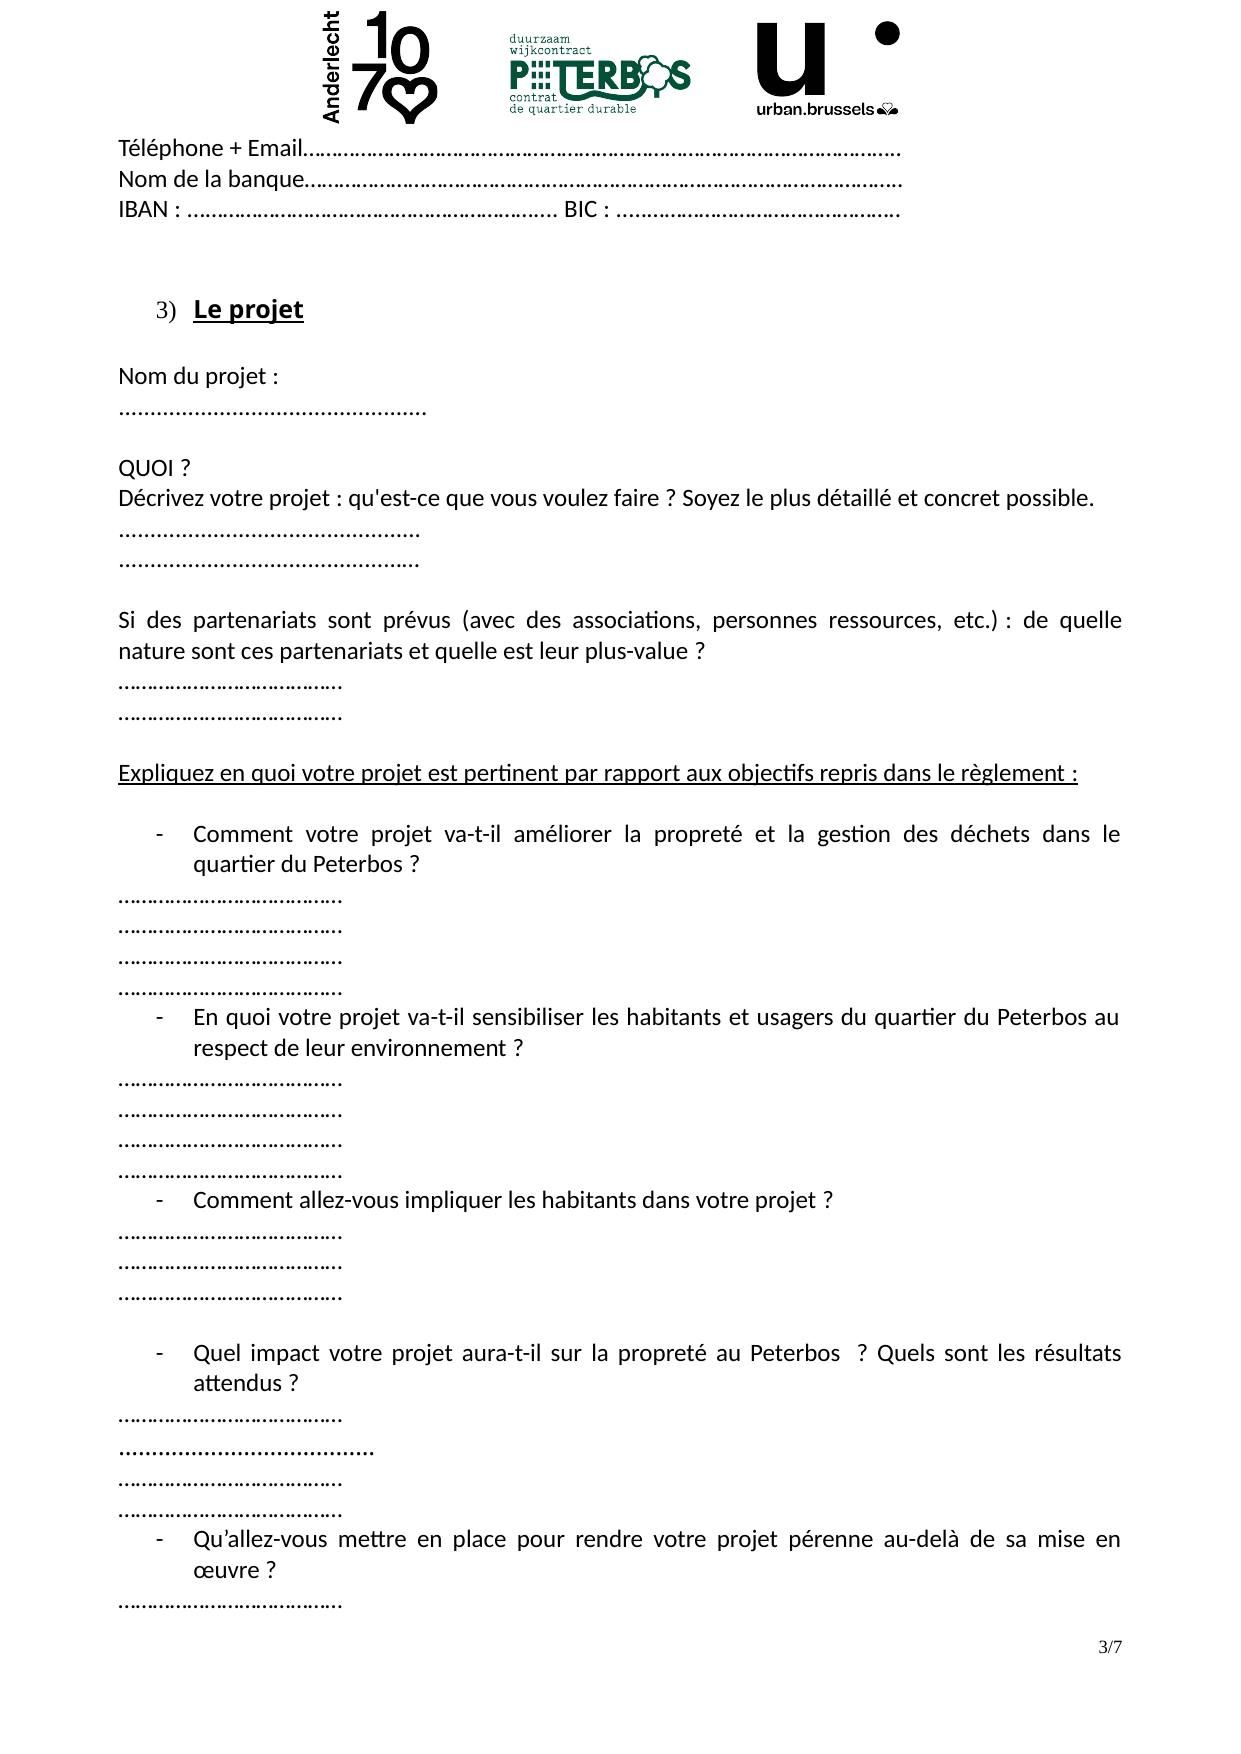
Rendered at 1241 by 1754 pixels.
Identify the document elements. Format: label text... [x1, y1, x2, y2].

list ………………………………… [118, 1245, 1122, 1276]
text ………………………………… [118, 1154, 1122, 1184]
text ………………………………… [118, 1493, 1122, 1524]
text ………………………………… [118, 1062, 1122, 1093]
text Expliquez en quoi votre projet est pertinent par rapport aux objectifs repris dans le règlement : [118, 757, 1122, 788]
text ………………………………… [118, 696, 1122, 727]
text ………………………………… [118, 1463, 1122, 1493]
text ………………………………… [118, 940, 1122, 971]
text ………………………………… [118, 666, 1122, 696]
text ………………………………… [118, 910, 1122, 940]
list ………………………………… [118, 1215, 1122, 1245]
text ………………………………… [118, 1123, 1122, 1154]
list En quoi votre projet va-t-il sensibiliser les habitants et usagers du quartier du Peterbos au respect de leur environnement ? [156, 1001, 1122, 1062]
text ................................................. [118, 391, 1122, 421]
text QUOI ? [118, 452, 1122, 482]
text Si des partenariats sont prévus (avec des associations, personnes ressources, etc.) : de quelle nature sont ces partenariats et quelle est leur plus-value ? [118, 604, 1122, 666]
text ................................................ [118, 513, 1122, 543]
text Nom de la banque………………………………………………………………………………………….. [118, 163, 1122, 193]
list Qu’allez-vous mettre en place pour rendre votre projet pérenne au-delà de sa mise en œuvre ? [156, 1524, 1122, 1585]
text ………………………………… [118, 971, 1122, 1001]
list Comment allez-vous impliquer les habitants dans votre projet ? [156, 1184, 1122, 1215]
list ………………………………… [118, 1276, 1122, 1306]
text ………………………………… [118, 1093, 1122, 1123]
text .............................................… [118, 543, 1122, 574]
text ………………………………… [118, 1585, 1122, 1615]
text ………………………………… [118, 1428, 1122, 1463]
list Comment votre projet va-t-il améliorer la propreté et la gestion des déchets dans le quartier du Peterbos ? [156, 818, 1122, 879]
text ………………………………… [118, 1398, 1122, 1428]
text ………………………………… [118, 879, 1122, 910]
text Décrivez votre projet : qu'est-ce que vous voulez faire ? Soyez le plus détaillé et concret possible. [118, 482, 1122, 513]
text Téléphone + Email………………………………………………………………………………………….. [118, 132, 1122, 163]
list Quel impact votre projet aura-t-il sur la propreté au Peterbos ? Quels sont les résultats attendus ? [156, 1337, 1122, 1398]
text Nom du projet : [118, 360, 1122, 391]
text IBAN : ...………………………………………………….... BIC : .....…………………………………….. [118, 193, 1122, 224]
list Le projet [156, 292, 1122, 326]
